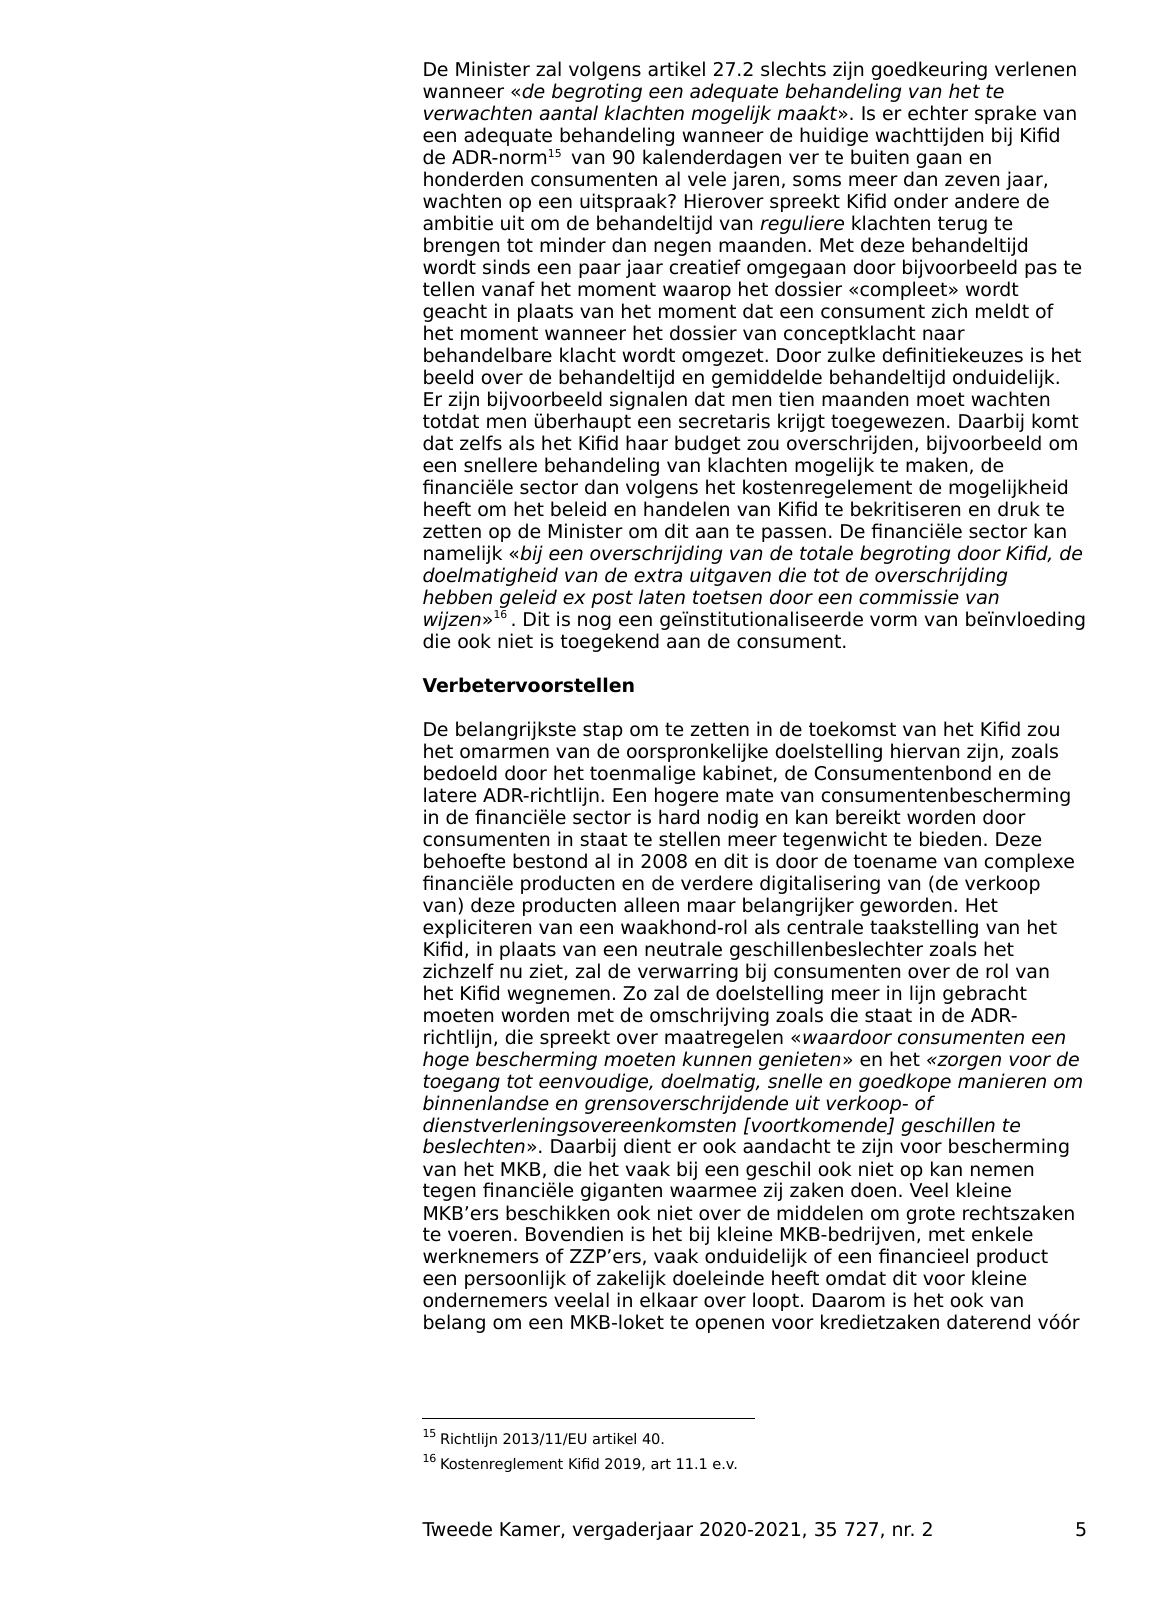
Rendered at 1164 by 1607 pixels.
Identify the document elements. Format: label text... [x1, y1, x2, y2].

text Kostenreglement Kifid 2019, art 11.1 e.v. [422, 1452, 1087, 1474]
text De Minister zal volgens artikel 27.2 slechts zijn goedkeuring verlenen wanneer «de begroting een adequate behandeling van het te verwachten aantal klachten mogelijk maakt». Is er echter sprake van een adequate behandeling wanneer de huidige wachttijden bij Kifid de ADR-norm van 90 kalenderdagen ver te buiten gaan en honderden consumenten al vele jaren, soms meer dan zeven jaar, wachten op een uitspraak? Hierover spreekt Kifid onder andere de ambitie uit om de behandeltijd van reguliere klachten terug te brengen tot minder dan negen maanden. Met deze behandeltijd wordt sinds een paar jaar creatief omgegaan door bijvoorbeeld pas te tellen vanaf het moment waarop het dossier «compleet» wordt geacht in plaats van het moment dat een consument zich meldt of het moment wanneer het dossier van conceptklacht naar behandelbare klacht wordt omgezet. Door zulke definitiekeuzes is het beeld over de behandeltijd en gemiddelde behandeltijd onduidelijk. Er zijn bijvoorbeeld signalen dat men tien maanden moet wachten totdat men überhaupt een secretaris krijgt toegewezen. Daarbij komt dat zelfs als het Kifid haar budget zou overschrijden, bijvoorbeeld om een snellere behandeling van klachten mogelijk te maken, de financiële sector dan volgens het kostenregelement de mogelijkheid heeft om het beleid en handelen van Kifid te bekritiseren en druk te zetten op de Minister om dit aan te passen. De financiële sector kan namelijk «bij een overschrijding van de totale begroting door Kifid, de doelmatigheid van de extra uitgaven die tot de overschrijding hebben geleid ex post laten toetsen door een commissie van wijzen». Dit is nog een geïnstitutionaliseerde vorm van beïnvloeding die ook niet is toegekend aan de consument. [422, 59, 1087, 652]
text Richtlijn 2013/11/EU artikel 40. [422, 1427, 1087, 1449]
text De belangrijkste stap om te zetten in de toekomst van het Kifid zou het omarmen van de oorspronkelijke doelstelling hiervan zijn, zoals bedoeld door het toenmalige kabinet, de Consumentenbond en de latere ADR-richtlijn. Een hogere mate van consumentenbescherming in de financiële sector is hard nodig en kan bereikt worden door consumenten in staat te stellen meer tegenwicht te bieden. Deze behoefte bestond al in 2008 en dit is door de toename van complexe financiële producten en de verdere digitalisering van (de verkoop van) deze producten alleen maar belangrijker geworden. Het expliciteren van een waakhond-rol als centrale taakstelling van het Kifid, in plaats van een neutrale geschillenbeslechter zoals het zichzelf nu ziet, zal de verwarring bij consumenten over de rol van het Kifid wegnemen. Zo zal de doelstelling meer in lijn gebracht moeten worden met de omschrijving zoals die staat in de ADR-richtlijn, die spreekt over maatregelen «waardoor consumenten een hoge bescherming moeten kunnen genieten» en het «zorgen voor de toegang tot eenvoudige, doelmatig, snelle en goedkope manieren om binnenlandse en grensoverschrijdende uit verkoop- of dienstverleningsovereenkomsten [voortkomende] geschillen te beslechten». Daarbij dient er ook aandacht te zijn voor bescherming van het MKB, die het vaak bij een geschil ook niet op kan nemen tegen financiële giganten waarmee zij zaken doen. Veel kleine MKB’ers beschikken ook niet over de middelen om grote rechtszaken te voeren. Bovendien is het bij kleine MKB-bedrijven, met enkele werknemers of ZZP’ers, vaak onduidelijk of een financieel product een persoonlijk of zakelijk doeleinde heeft omdat dit voor kleine ondernemers veelal in elkaar over loopt. Daarom is het ook van belang om een MKB-loket te openen voor kredietzaken daterend vóór [422, 719, 1087, 1334]
subtitle Verbetervoorstellen [422, 675, 1087, 697]
